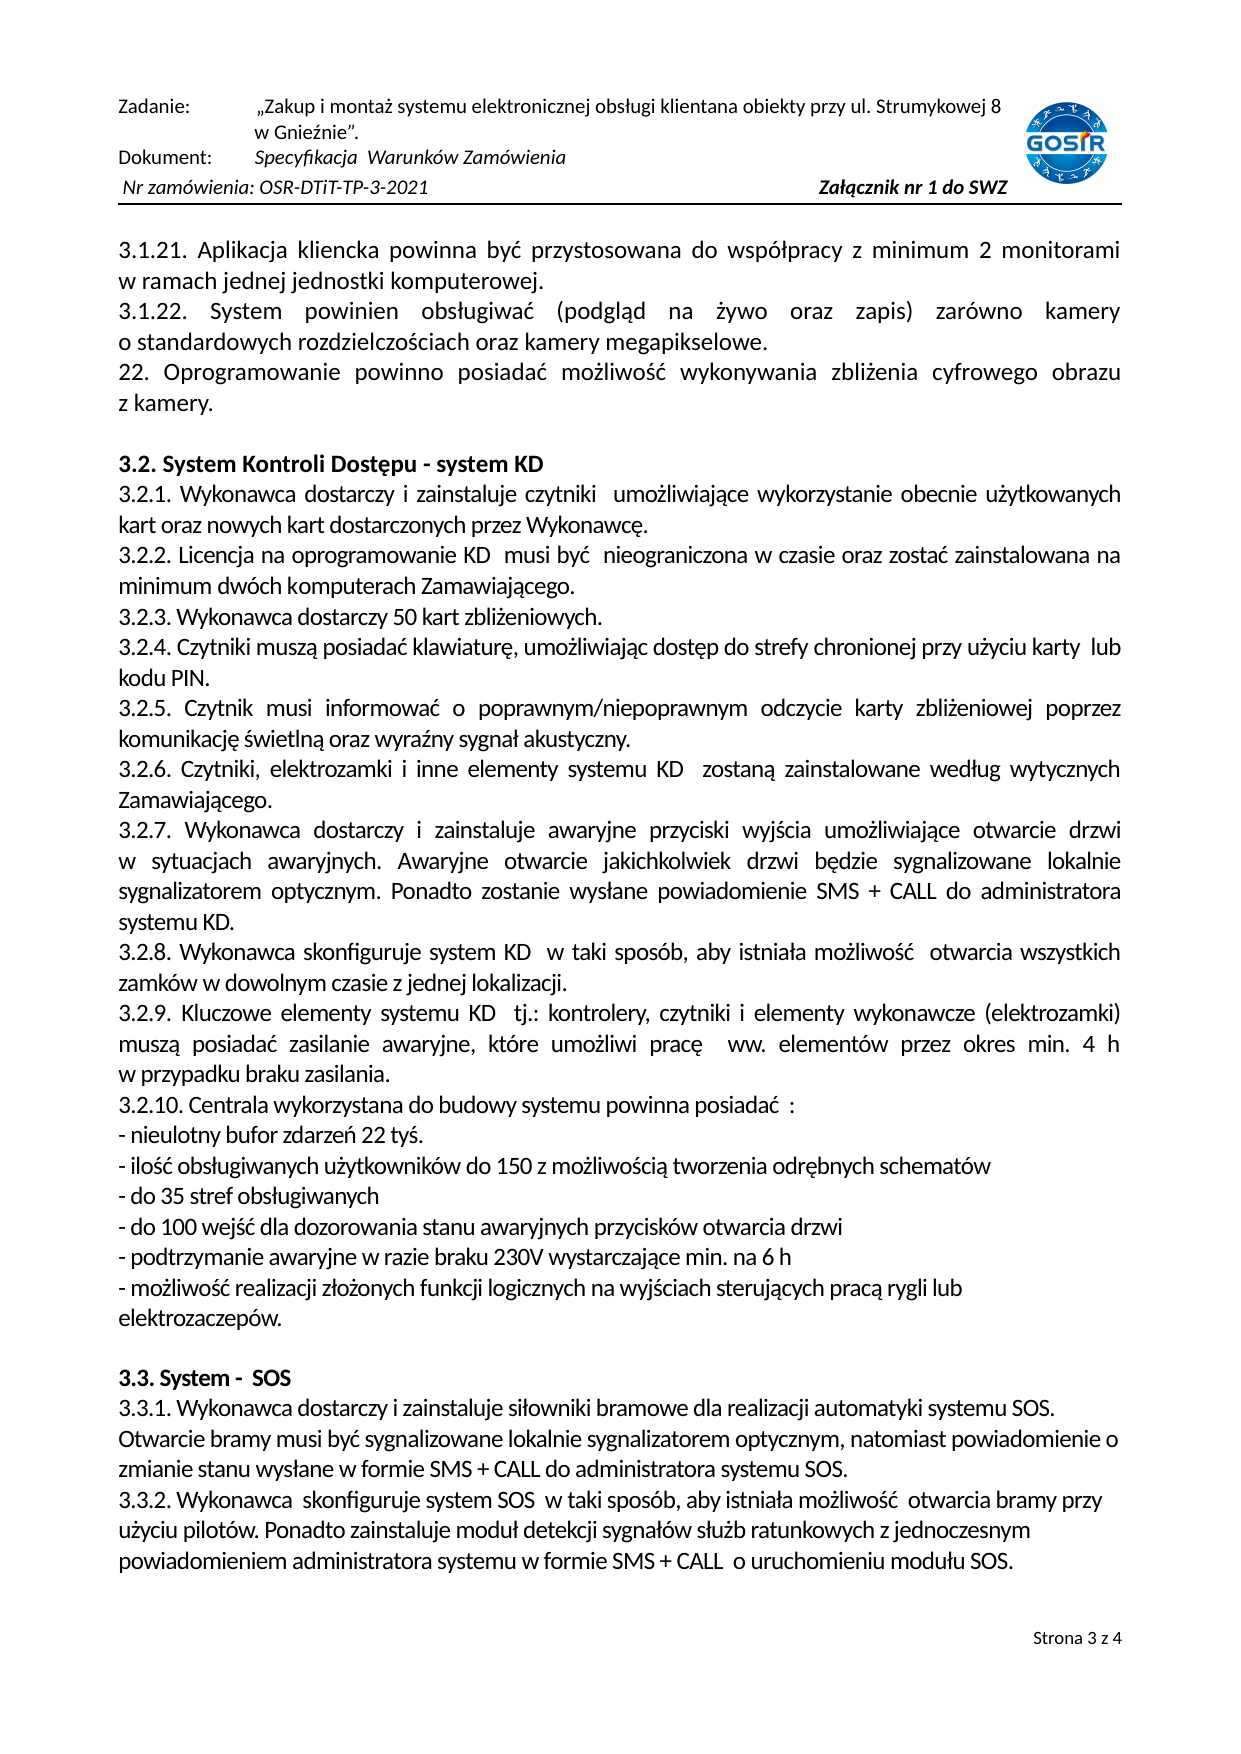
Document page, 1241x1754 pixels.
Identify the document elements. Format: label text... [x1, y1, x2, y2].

text 3.2.7. Wykonawca dostarczy i zainstaluje awaryjne przyciski wyjścia umożliwiające otwarcie drzwi w sytuacjach awaryjnych. Awaryjne otwarcie jakichkolwiek drzwi będzie sygnalizowane lokalnie sygnalizatorem optycznym. Ponadto zostanie wysłane powiadomienie SMS + CALL do administratora systemu KD. [118, 814, 1122, 936]
text 3.2.5. Czytnik musi informować o poprawnym/niepoprawnym odczycie karty zbliżeniowej poprzez komunikację świetlną oraz wyraźny sygnał akustyczny. [118, 692, 1122, 753]
text 3.2. System Kontroli Dostępu - system KD [118, 448, 1122, 478]
text 22. Oprogramowanie powinno posiadać możliwość wykonywania zbliżenia cyfrowego obrazu z kamery. [118, 356, 1122, 417]
text - do 100 wejść dla dozorowania stanu awaryjnych przycisków otwarcia drzwi [118, 1211, 1122, 1242]
text - do 35 stref obsługiwanych [118, 1181, 1122, 1211]
text 3.2.2. Licencja na oprogramowanie KD musi być nieograniczona w czasie oraz zostać zainstalowana na minimum dwóch komputerach Zamawiającego. [118, 539, 1122, 601]
text 3.1.22. System powinien obsługiwać (podgląd na żywo oraz zapis) zarówno kamery o standardowych rozdzielczościach oraz kamery megapikselowe. [118, 295, 1122, 356]
text 3.2.9. Kluczowe elementy systemu KD tj.: kontrolery, czytniki i elementy wykonawcze (elektrozamki) muszą posiadać zasilanie awaryjne, które umożliwi pracę ww. elementów przez okres min. 4 h w przypadku braku zasilania. [118, 997, 1122, 1089]
text 3.2.1. Wykonawca dostarczy i zainstaluje czytniki umożliwiające wykorzystanie obecnie użytkowanych kart oraz nowych kart dostarczonych przez Wykonawcę. [118, 478, 1122, 539]
text 3.2.6. Czytniki, elektrozamki i inne elementy systemu KD zostaną zainstalowane według wytycznych Zamawiającego. [118, 753, 1122, 814]
text - nieulotny bufor zdarzeń 22 tyś. [118, 1119, 1122, 1150]
text 3.3. System - SOS [118, 1362, 1122, 1392]
text 3.2.4. Czytniki muszą posiadać klawiaturę, umożliwiając dostęp do strefy chronionej przy użyciu karty lub kodu PIN. [118, 631, 1122, 692]
text 3.2.3. Wykonawca dostarczy 50 kart zbliżeniowych. [118, 601, 1122, 631]
text - ilość obsługiwanych użytkowników do 150 z możliwością tworzenia odrębnych schematów [118, 1150, 1122, 1181]
text 3.2.10. Centrala wykorzystana do budowy systemu powinna posiadać : [118, 1089, 1122, 1119]
text - podtrzymanie awaryjne w razie braku 230V wystarczające min. na 6 h [118, 1242, 1122, 1272]
text - możliwość realizacji złożonych funkcji logicznych na wyjściach sterujących pracą rygli lub elektrozaczepów. [118, 1272, 1122, 1333]
text 3.3.2. Wykonawca skonfiguruje system SOS w taki sposób, aby istniała możliwość otwarcia bramy przy użyciu pilotów. Ponadto zainstaluje moduł detekcji sygnałów służb ratunkowych z jednoczesnym powiadomieniem administratora systemu w formie SMS + CALL o uruchomieniu modułu SOS. [118, 1484, 1122, 1576]
text 3.1.21. Aplikacja kliencka powinna być przystosowana do współpracy z minimum 2 monitorami w ramach jednej jednostki komputerowej. [118, 234, 1122, 295]
text 3.2.8. Wykonawca skonfiguruje system KD w taki sposób, aby istniała możliwość otwarcia wszystkich zamków w dowolnym czasie z jednej lokalizacji. [118, 936, 1122, 997]
text 3.3.1. Wykonawca dostarczy i zainstaluje siłowniki bramowe dla realizacji automatyki systemu SOS. Otwarcie bramy musi być sygnalizowane lokalnie sygnalizatorem optycznym, natomiast powiadomienie o zmianie stanu wysłane w formie SMS + CALL do administratora systemu SOS. [118, 1392, 1122, 1484]
